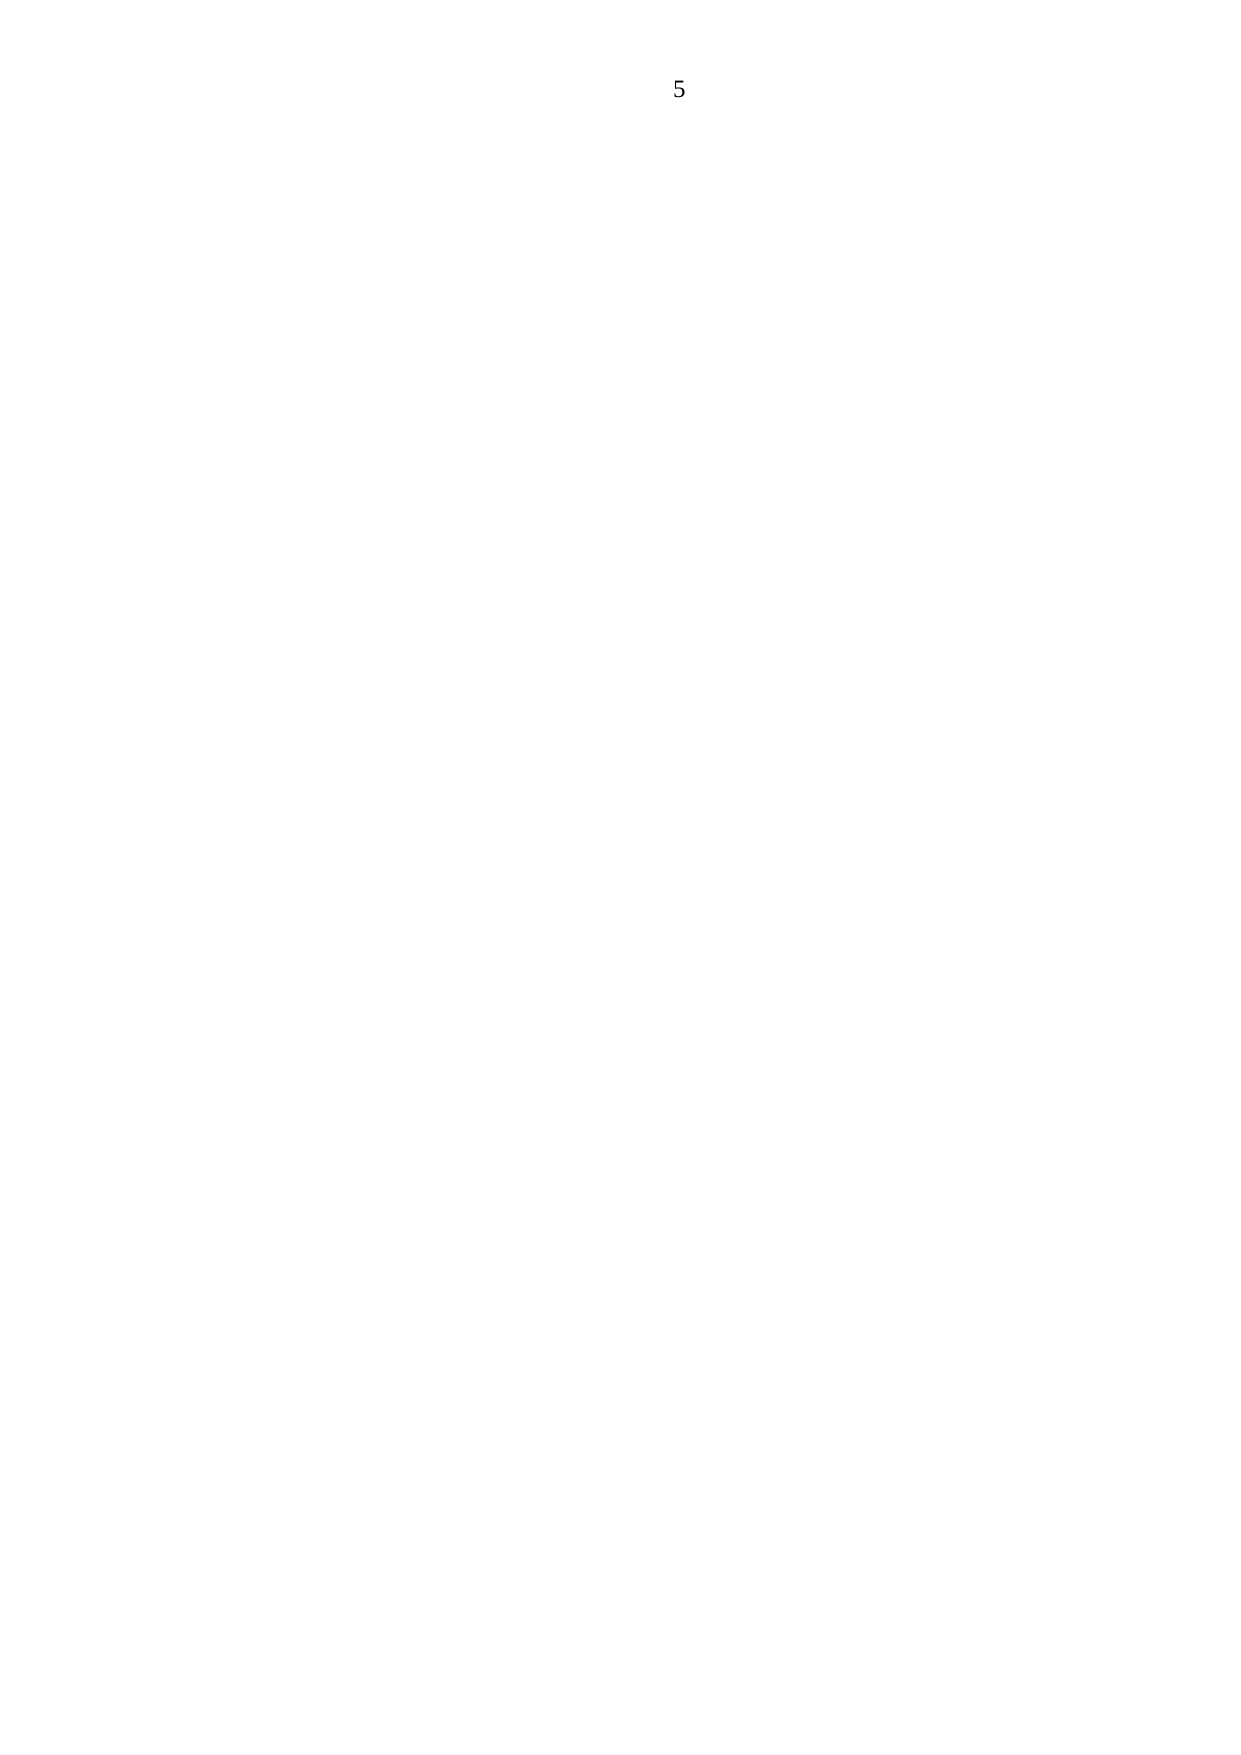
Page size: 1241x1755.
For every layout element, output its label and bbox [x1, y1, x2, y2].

table_cell [353, 118, 773, 147]
table_cell [773, 118, 1193, 147]
table_cell [177, 118, 352, 147]
